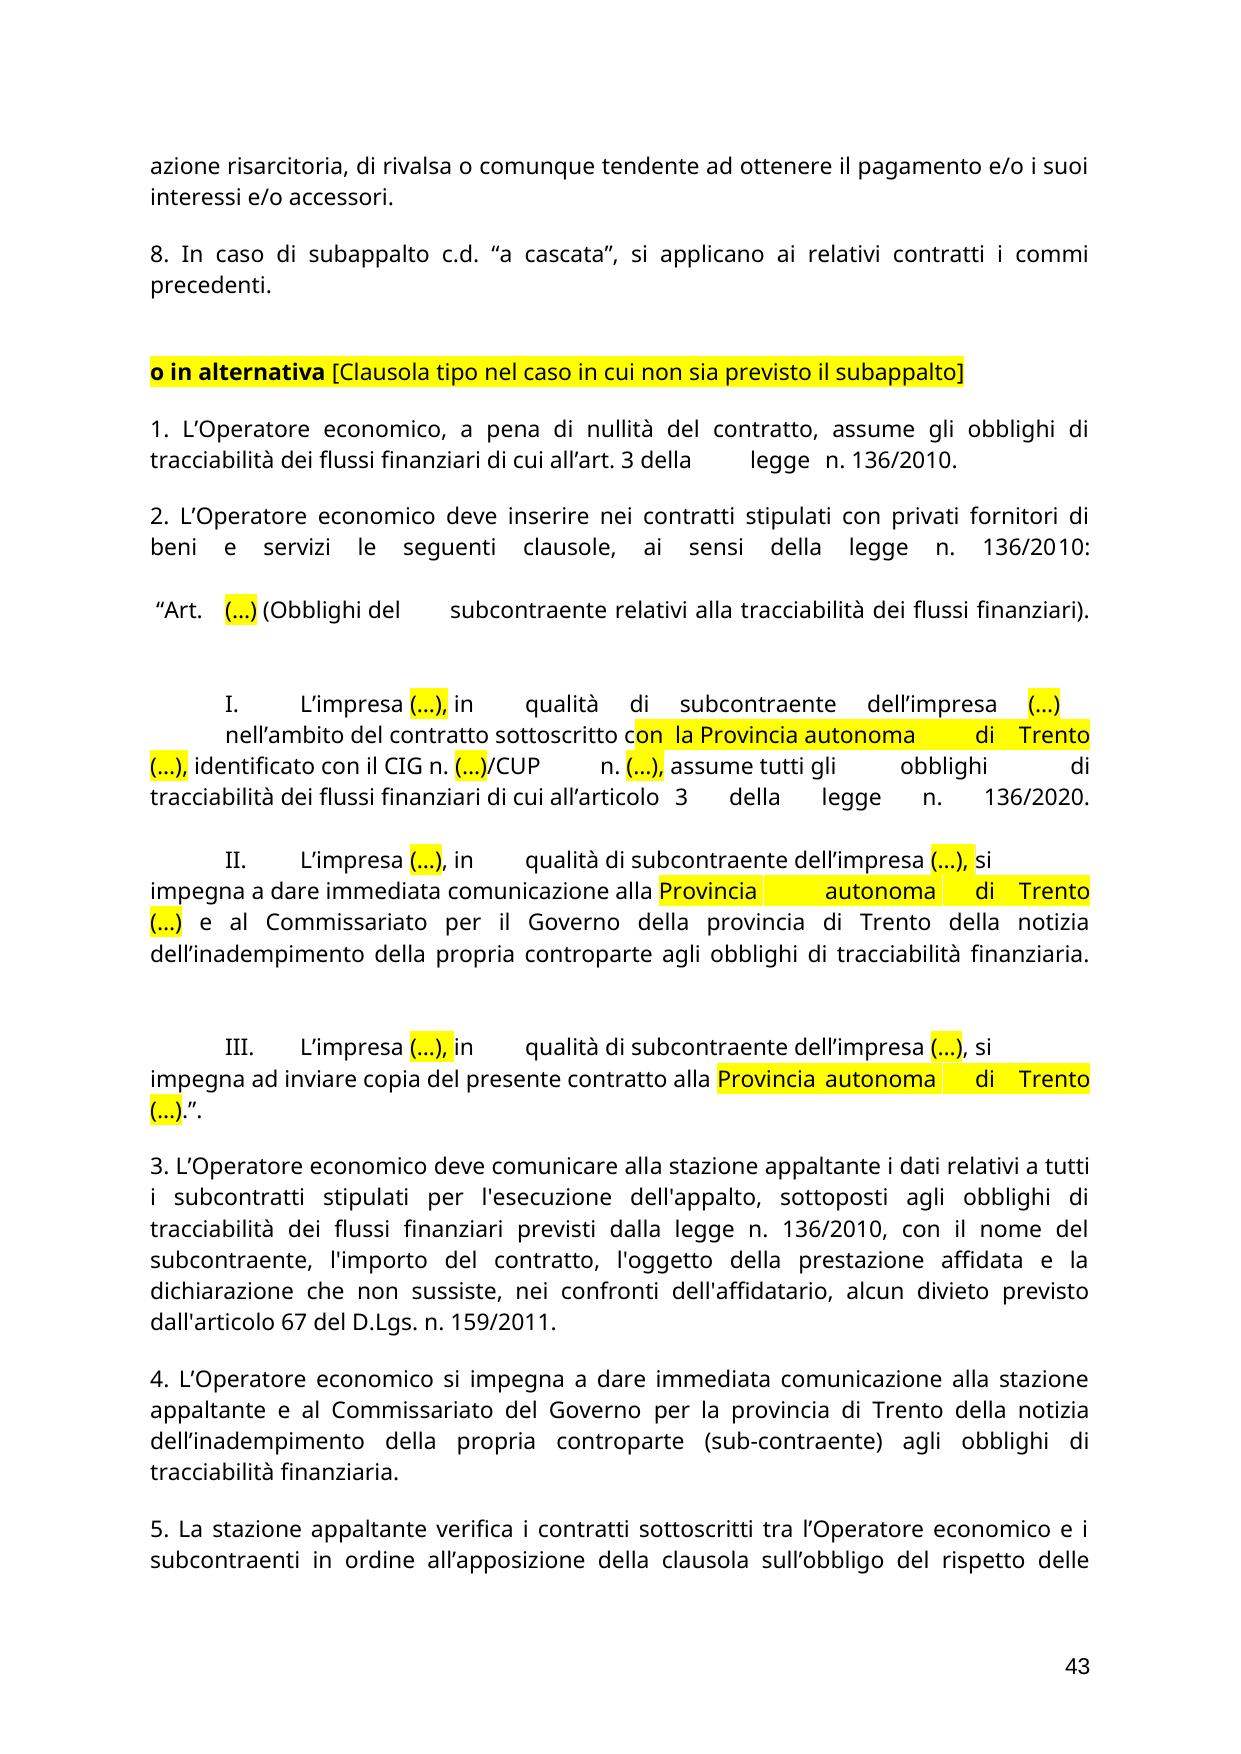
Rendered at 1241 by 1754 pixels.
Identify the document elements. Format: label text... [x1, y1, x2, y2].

text azione risarcitoria, di rivalsa o comunque tendente ad ottenere il pagamento e/o i suoi interessi e/o accessori. [150, 150, 1090, 212]
text 3. L’Operatore economico deve comunicare alla stazione appaltante i dati relativi a tutti i subcontratti stipulati per l'esecuzione dell'appalto, sottoposti agli obblighi di tracciabilità dei flussi finanziari previsti dalla legge n. 136/2010, con il nome del subcontraente, l'importo del contratto, l'oggetto della prestazione affidata e la dichiarazione che non sussiste, nei confronti dell'affidatario, alcun divieto previsto dall'articolo 67 del D.Lgs. n. 159/2011. [150, 1150, 1090, 1337]
text 4. L’Operatore economico si impegna a dare immediata comunicazione alla stazione appaltante e al Commissariato del Governo per la provincia di Trento della notizia dell’inadempimento della propria controparte (sub-contraente) agli obblighi di tracciabilità finanziaria. [150, 1362, 1090, 1487]
text o in alternativa [Clausola tipo nel caso in cui non sia previsto il subappalto] [150, 356, 1090, 387]
text 5. La stazione appaltante verifica i contratti sottoscritti tra l’Operatore economico e i subcontraenti in ordine all’apposizione della clausola sull’obbligo del rispetto delle [150, 1512, 1090, 1575]
text 2. L’Operatore economico deve inserire nei contratti stipulati con privati fornitori di beni e servizi le seguenti clausole, ai sensi della legge n. 136/2010: “Art. (…) (Obblighi del subcontraente relativi alla tracciabilità dei flussi finanziari). I. L’impresa (…), in qualità di subcontraente dell’impresa (…) nell’ambito del contratto sottoscritto con la Provincia autonoma di Trento (…), identificato con il CIG n. (…)/CUP n. (…), assume tutti gli obblighi di tracciabilità dei flussi finanziari di cui all’articolo 3 della legge n. 136/2020. II. L’impresa (…), in qualità di subcontraente dell’impresa (…), si impegna a dare immediata comunicazione alla Provincia autonoma di Trento (…) e al Commissariato per il Governo della provincia di Trento della notizia dell’inadempimento della propria controparte agli obblighi di tracciabilità finanziaria. III. L’impresa (…), in qualità di subcontraente dell’impresa (…), si impegna ad inviare copia del presente contratto alla Provincia autonoma di Trento (…).”. [150, 500, 1090, 1125]
text 8. In caso di subappalto c.d. “a cascata”, si applicano ai relativi contratti i commi precedenti. [150, 237, 1090, 331]
text 1. L’Operatore economico, a pena di nullità del contratto, assume gli obblighi di tracciabilità dei flussi finanziari di cui all’art. 3 della legge n. 136/2010. [150, 412, 1090, 475]
